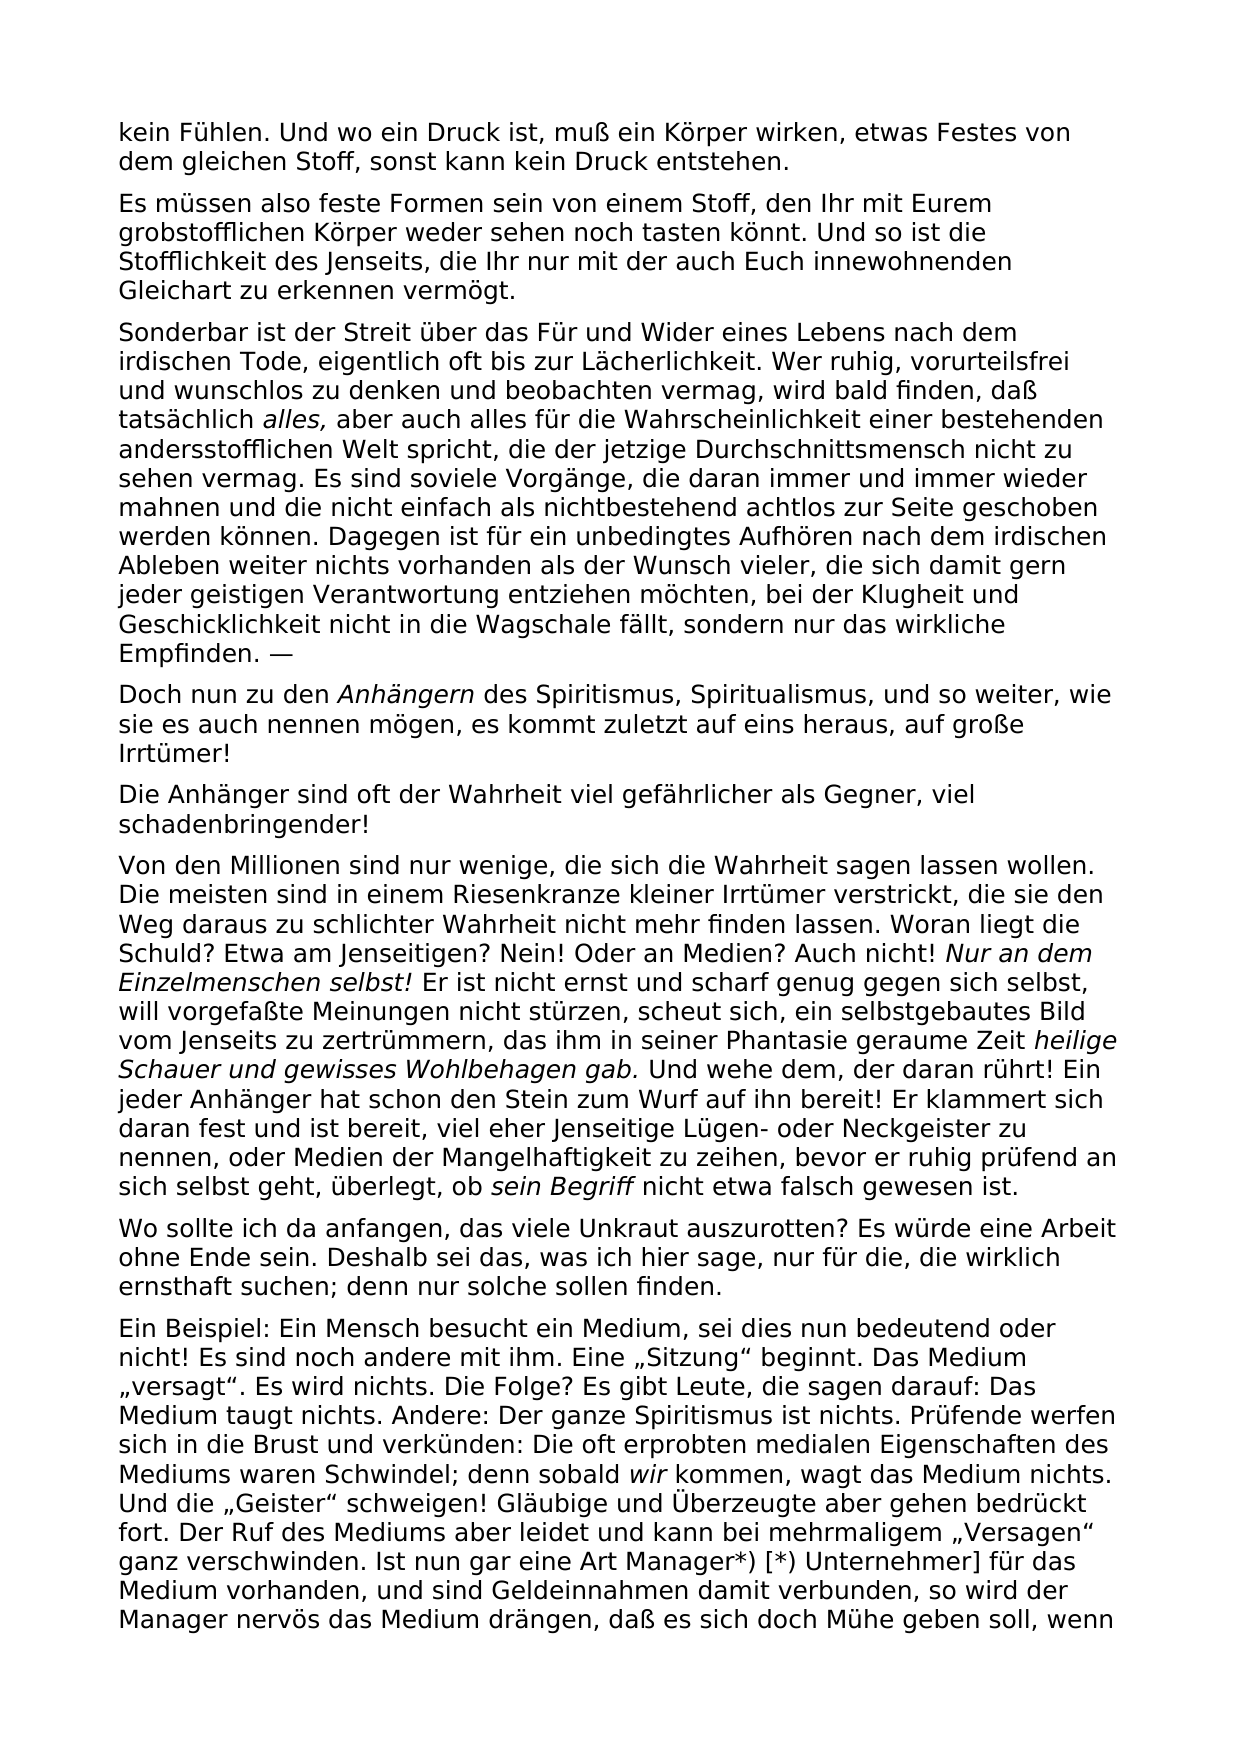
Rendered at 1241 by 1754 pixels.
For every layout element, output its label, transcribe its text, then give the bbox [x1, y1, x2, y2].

text Die Anhänger sind oft der Wahrheit viel gefährlicher als Gegner, viel schadenbringender! [118, 781, 1122, 839]
text Sonderbar ist der Streit über das Für und Wider eines Lebens nach dem irdischen Tode, eigentlich oft bis zur Lächerlichkeit. Wer ruhig, vorurteilsfrei und wunschlos zu denken und beobachten vermag, wird bald finden, daß tatsächlich alles, aber auch alles für die Wahrscheinlichkeit einer bestehenden andersstofflichen Welt spricht, die der jetzige Durchschnittsmensch nicht zu sehen vermag. Es sind soviele Vorgänge, die daran immer und immer wieder mahnen und die nicht einfach als nichtbestehend achtlos zur Seite geschoben werden können. Dagegen ist für ein unbedingtes Aufhören nach dem irdischen Ableben weiter nichts vorhanden als der Wunsch vieler, die sich damit gern jeder geistigen Verantwortung entziehen möchten, bei der Klugheit und Geschicklichkeit nicht in die Wagschale fällt, sondern nur das wirkliche Empfinden. — [118, 318, 1122, 668]
text Ein Beispiel: Ein Mensch besucht ein Medium, sei dies nun bedeutend oder nicht! Es sind noch andere mit ihm. Eine „Sitzung“ beginnt. Das Medium „versagt“. Es wird nichts. Die Folge? Es gibt Leute, die sagen darauf: Das Medium taugt nichts. Andere: Der ganze Spiritismus ist nichts. Prüfende werfen sich in die Brust und verkünden: Die oft erprobten medialen Eigenschaften des Mediums waren Schwindel; denn sobald wir kommen, wagt das Medium nichts. Und die „Geister“ schweigen! Gläubige und Überzeugte aber gehen bedrückt fort. Der Ruf des Mediums aber leidet und kann bei mehrmaligem „Versagen“ ganz verschwinden. Ist nun gar eine Art Manager*) [*) Unternehmer] für das Medium vorhanden, und sind Geldeinnahmen damit verbunden, so wird der Manager nervös das Medium drängen, daß es sich doch Mühe geben soll, wenn [118, 1314, 1122, 1635]
text Doch nun zu den Anhängern des Spiritismus, Spiritualismus, und so weiter, wie sie es auch nennen mögen, es kommt zuletzt auf eins heraus, auf große Irrtümer! [118, 681, 1122, 768]
text Von den Millionen sind nur wenige, die sich die Wahrheit sagen lassen wollen. Die meisten sind in einem Riesenkranze kleiner Irrtümer verstrickt, die sie den Weg daraus zu schlichter Wahrheit nicht mehr finden lassen. Woran liegt die Schuld? Etwa am Jenseitigen? Nein! Oder an Medien? Auch nicht! Nur an dem Einzelmenschen selbst! Er ist nicht ernst und scharf genug gegen sich selbst, will vorgefaßte Meinungen nicht stürzen, scheut sich, ein selbstgebautes Bild vom Jenseits zu zertrümmern, das ihm in seiner Phantasie geraume Zeit heilige Schauer und gewisses Wohlbehagen gab. Und wehe dem, der daran rührt! Ein jeder Anhänger hat schon den Stein zum Wurf auf ihn bereit! Er klammert sich daran fest und ist bereit, viel eher Jenseitige Lügen- oder Neckgeister zu nennen, oder Medien der Mangelhaftigkeit zu zeihen, bevor er ruhig prüfend an sich selbst geht, überlegt, ob sein Begriff nicht etwa falsch gewesen ist. [118, 851, 1122, 1201]
text Es müssen also feste Formen sein von einem Stoff, den Ihr mit Eurem grobstofflichen Körper weder sehen noch tasten könnt. Und so ist die Stofflichkeit des Jenseits, die Ihr nur mit der auch Euch innewohnenden Gleichart zu erkennen vermögt. [118, 189, 1122, 306]
text kein Fühlen. Und wo ein Druck ist, muß ein Körper wirken, etwas Festes von dem gleichen Stoff, sonst kann kein Druck entstehen. [118, 118, 1122, 176]
text Wo sollte ich da anfangen, das viele Unkraut auszurotten? Es würde eine Arbeit ohne Ende sein. Deshalb sei das, was ich hier sage, nur für die, die wirklich ernsthaft suchen; denn nur solche sollen finden. [118, 1214, 1122, 1301]
